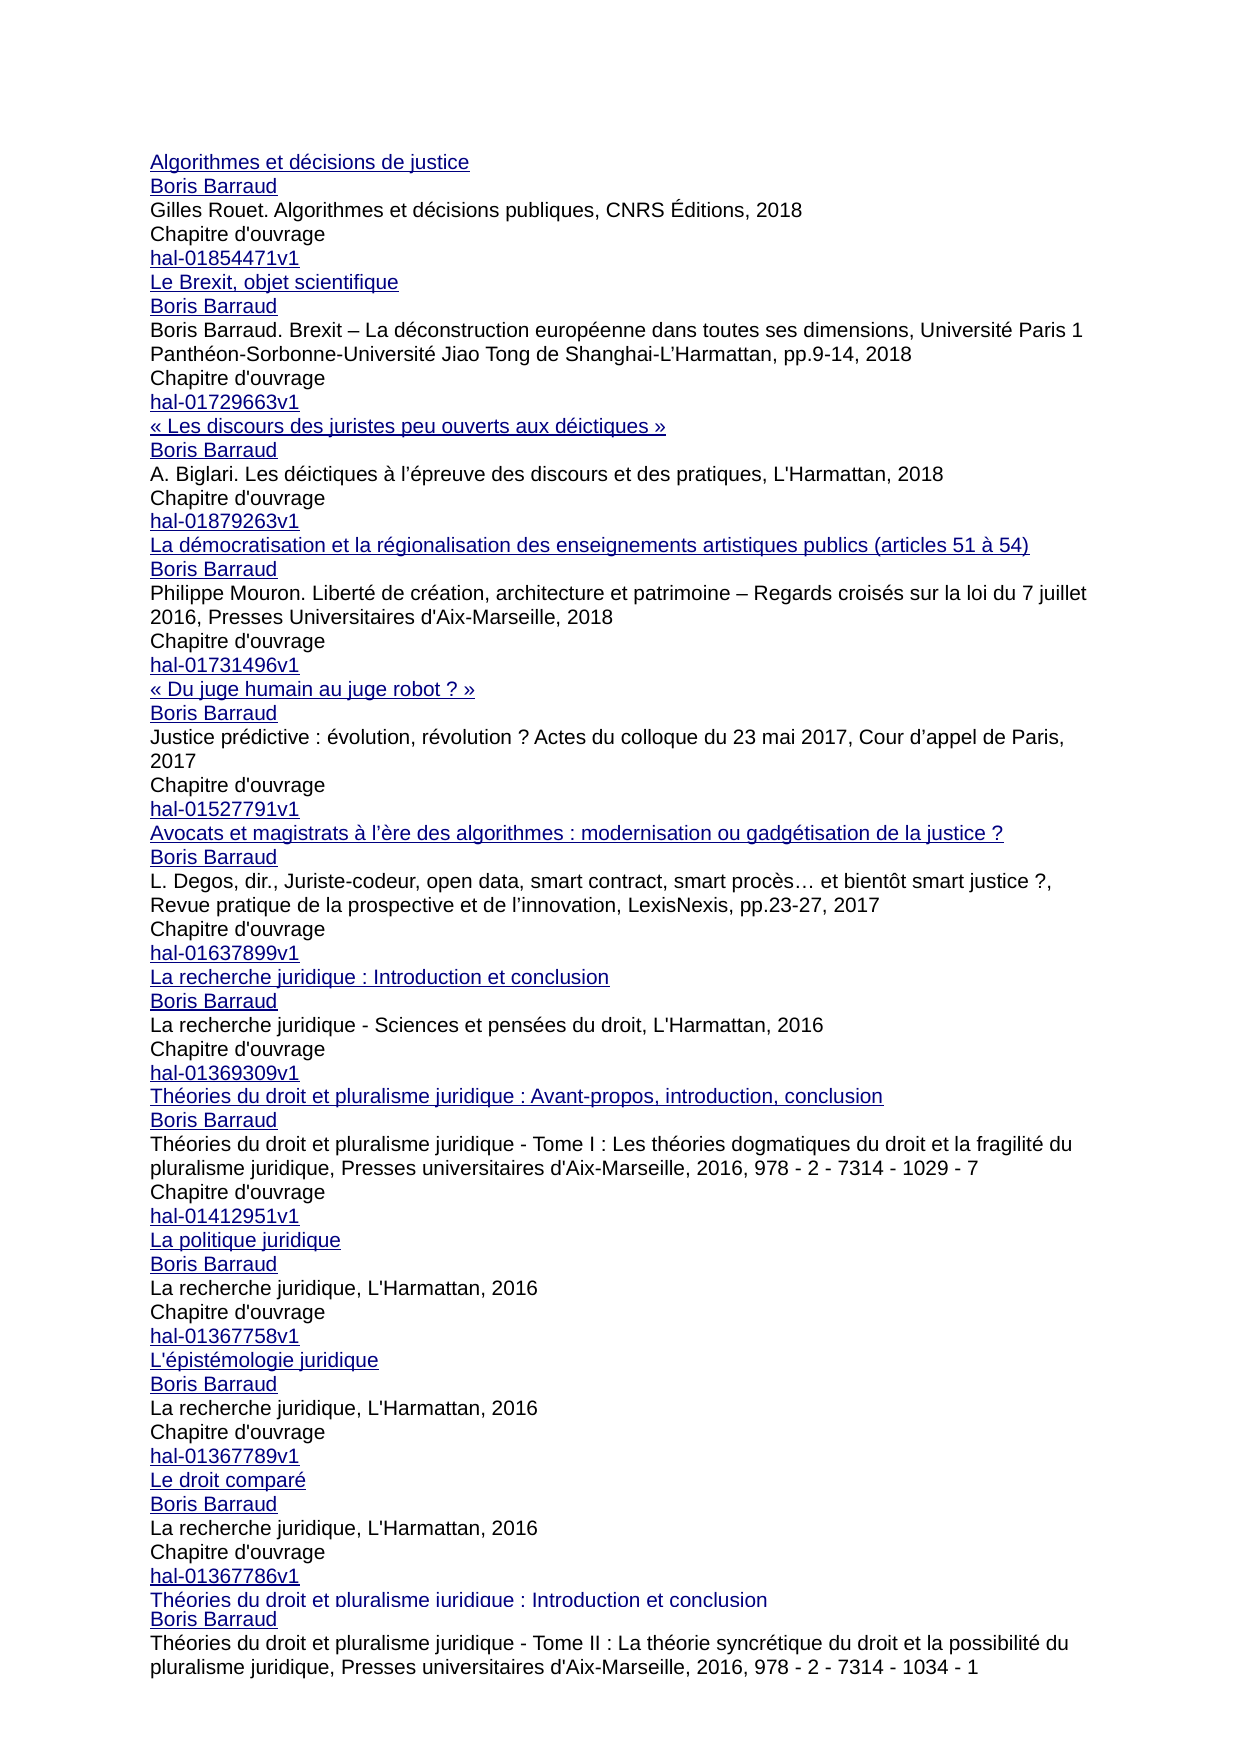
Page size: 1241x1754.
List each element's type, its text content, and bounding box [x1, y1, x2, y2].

table_cell L'épistémologie juridique Boris Barraud La recherche juridique, L'Harmattan, 2016 Chapitre d'ouvrage hal-01367789v1 [150, 1348, 1090, 1468]
table_cell Avocats et magistrats à l’ère des algorithmes : modernisation ou gadgétisation de la justice ? Boris Barraud L. Degos, dir., Juriste-codeur, open data, smart contract, smart procès… et bientôt smart justice ?, Revue pratique de la prospective et de l’innovation, LexisNexis, pp.23-27, 2017 Chapitre d'ouvrage hal-01637899v1 [150, 821, 1090, 964]
table_cell « Les discours des juristes peu ouverts aux déictiques » Boris Barraud A. Biglari. Les déictiques à l’épreuve des discours et des pratiques, L'Harmattan, 2018 Chapitre d'ouvrage hal-01879263v1 [150, 414, 1090, 533]
table_cell Algorithmes et décisions de justice Boris Barraud Gilles Rouet. Algorithmes et décisions publiques, CNRS Éditions, 2018 Chapitre d'ouvrage hal-01854471v1 [150, 150, 1090, 270]
table_cell La recherche juridique : Introduction et conclusion Boris Barraud La recherche juridique - Sciences et pensées du droit, L'Harmattan, 2016 Chapitre d'ouvrage hal-01369309v1 [150, 965, 1090, 1084]
table_cell Théories du droit et pluralisme juridique : Introduction et conclusion Boris Barraud Théories du droit et pluralisme juridique - Tome II : La théorie syncrétique du droit et la possibilité du pluralisme juridique, Presses universitaires d'Aix-Marseille, 2016, 978 - 2 - 7314 - 1034 - 1 [150, 1588, 1090, 1679]
table_cell La démocratisation et la régionalisation des enseignements artistiques publics (articles 51 à 54) Boris Barraud Philippe Mouron. Liberté de création, architecture et patrimoine – Regards croisés sur la loi du 7 juillet 2016, Presses Universitaires d'Aix-Marseille, 2018 Chapitre d'ouvrage hal-01731496v1 [150, 533, 1090, 677]
table_cell La politique juridique Boris Barraud La recherche juridique, L'Harmattan, 2016 Chapitre d'ouvrage hal-01367758v1 [150, 1228, 1090, 1348]
table_cell Le Brexit, objet scientifique Boris Barraud Boris Barraud. Brexit – La déconstruction européenne dans toutes ses dimensions, Université Paris 1 Panthéon-Sorbonne-Université Jiao Tong de Shanghai-L’Harmattan, pp.9-14, 2018 Chapitre d'ouvrage hal-01729663v1 [150, 270, 1090, 413]
table_cell « Du juge humain au juge robot ? » Boris Barraud Justice prédictive : évolution, révolution ? Actes du colloque du 23 mai 2017, Cour d’appel de Paris, 2017 Chapitre d'ouvrage hal-01527791v1 [150, 677, 1090, 821]
table_cell Théories du droit et pluralisme juridique : Avant-propos, introduction, conclusion Boris Barraud Théories du droit et pluralisme juridique - Tome I : Les théories dogmatiques du droit et la fragilité du pluralisme juridique, Presses universitaires d'Aix-Marseille, 2016, 978 - 2 - 7314 - 1029 - 7 Chapitre d'ouvrage hal-01412951v1 [150, 1084, 1090, 1228]
table_cell Le droit comparé Boris Barraud La recherche juridique, L'Harmattan, 2016 Chapitre d'ouvrage hal-01367786v1 [150, 1468, 1090, 1587]
